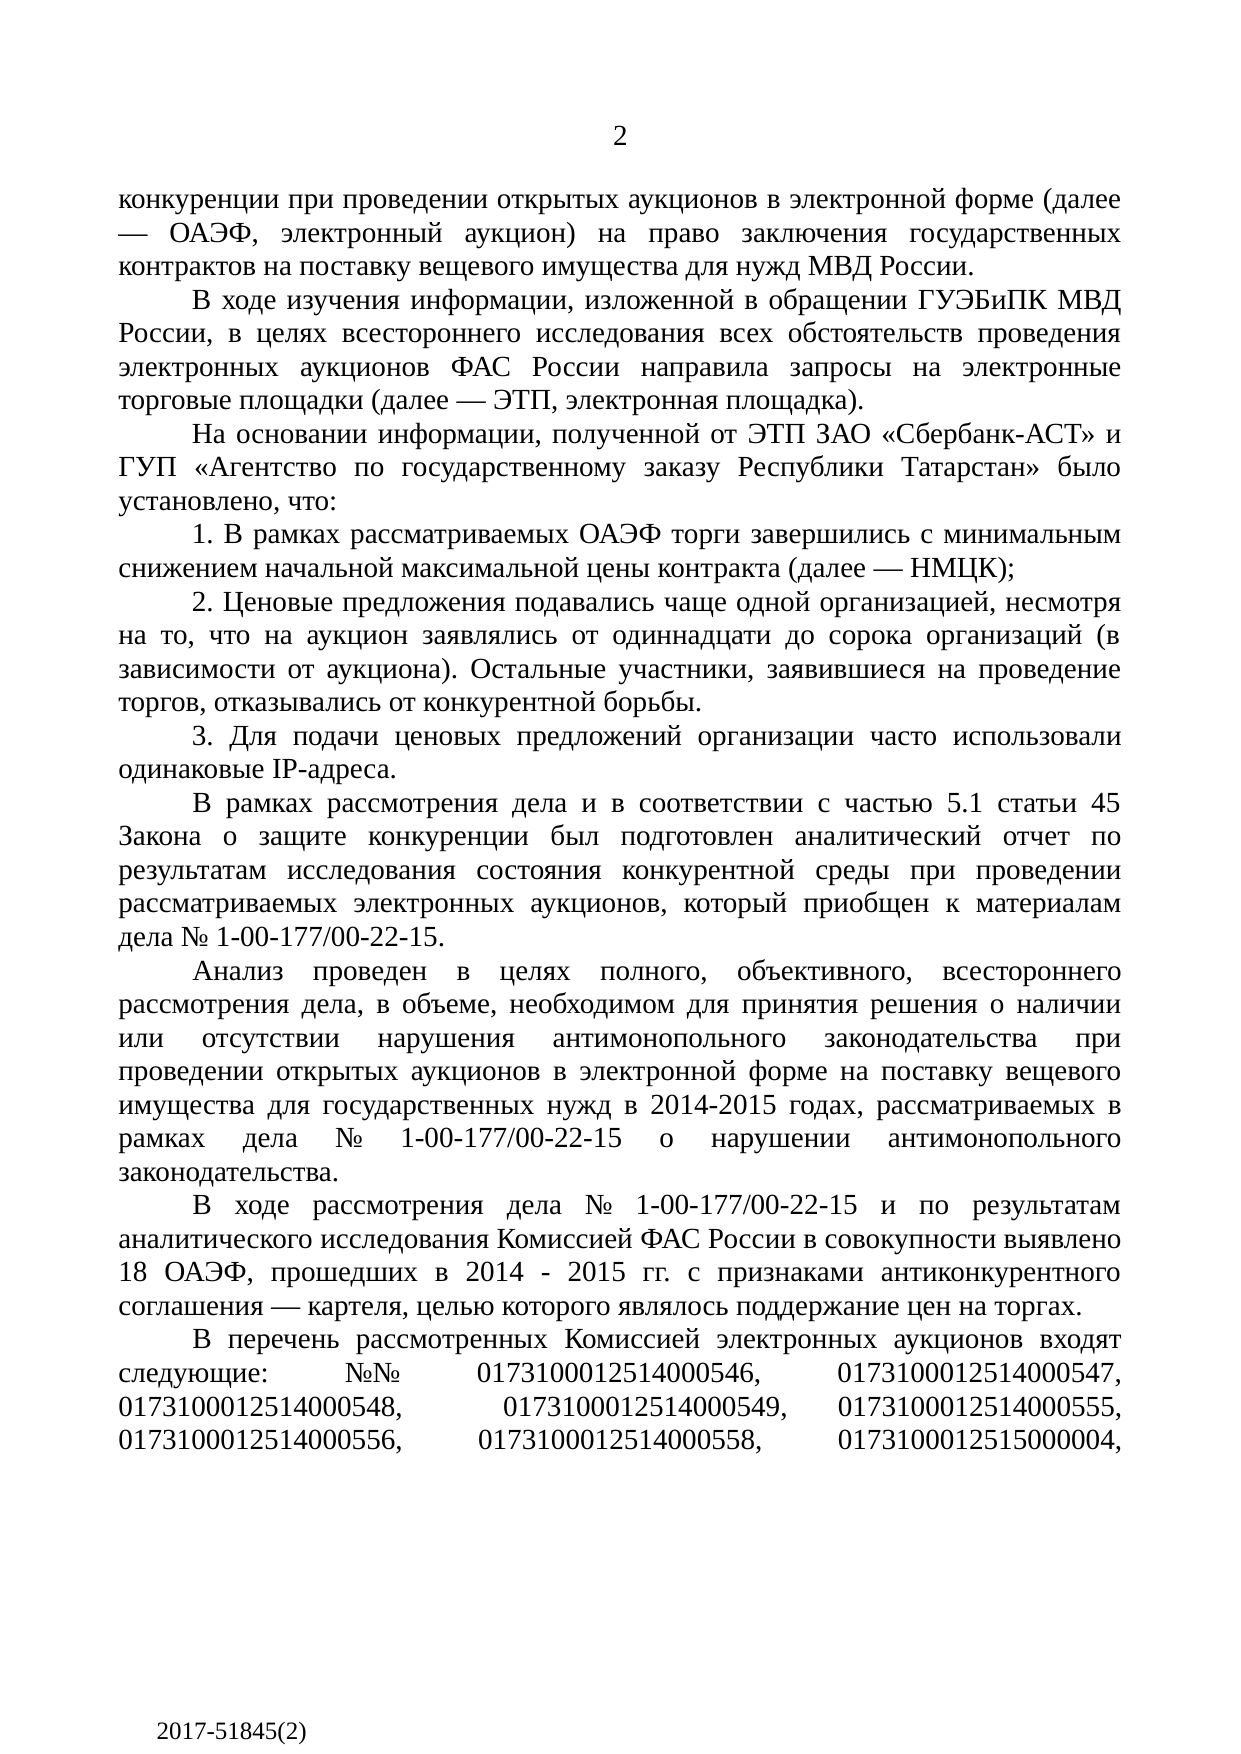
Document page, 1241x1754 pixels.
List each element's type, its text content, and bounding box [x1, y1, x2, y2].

text 2. Ценовые предложения подавались чаще одной организацией, несмотря на то, что на аукцион заявлялись от одиннадцати до сорока организаций (в зависимости от аукциона). Остальные участники, заявившиеся на проведение торгов, отказывались от конкурентной борьбы. [118, 584, 1122, 718]
text В ходе рассмотрения дела № 1-00-177/00-22-15 и по результатам аналитического исследования Комиссией ФАС России в совокупности выявлено 18 ОАЭФ, прошедших в 2014 - 2015 гг. с признаками антиконкурентного соглашения — картеля, целью которого являлось поддержание цен на торгах. [118, 1187, 1122, 1322]
text конкуренции при проведении открытых аукционов в электронной форме (далее — ОАЭФ, электронный аукцион) на право заключения государственных контрактов на поставку вещевого имущества для нужд МВД России. [118, 181, 1122, 282]
text В перечень рассмотренных Комиссией электронных аукционов входят следующие: №№ 0173100012514000546, 0173100012514000547, 0173100012514000548, 0173100012514000549, 0173100012514000555, 0173100012514000556, 0173100012514000558, 0173100012515000004, [118, 1322, 1122, 1456]
text В рамках рассмотрения дела и в соответствии с частью 5.1 статьи 45 Закона о защите конкуренции был подготовлен аналитический отчет по результатам исследования состояния конкурентной среды при проведении рассматриваемых электронных аукционов, который приобщен к материалам дела № 1-00-177/00-22-15. [118, 785, 1122, 953]
text На основании информации, полученной от ЭТП ЗАО «Сбербанк-АСТ» и ГУП «Агентство по государственному заказу Республики Татарстан» было установлено, что: [118, 416, 1122, 517]
text В ходе изучения информации, изложенной в обращении ГУЭБиПК МВД России, в целях всестороннего исследования всех обстоятельств проведения электронных аукционов ФАС России направила запросы на электронные торговые площадки (далее — ЭТП, электронная площадка). [118, 282, 1122, 416]
text 1. В рамках рассматриваемых ОАЭФ торги завершились с минимальным снижением начальной максимальной цены контракта (далее — НМЦК); [118, 517, 1122, 584]
text Анализ проведен в целях полного, объективного, всестороннего рассмотрения дела, в объеме, необходимом для принятия решения о наличии или отсутствии нарушения антимонопольного законодательства при проведении открытых аукционов в электронной форме на поставку вещевого имущества для государственных нужд в 2014-2015 годах, рассматриваемых в рамках дела № 1-00-177/00-22-15 о нарушении антимонопольного законодательства. [118, 953, 1122, 1187]
text 3. Для подачи ценовых предложений организации часто использовали одинаковые IP-адреса. [118, 718, 1122, 785]
